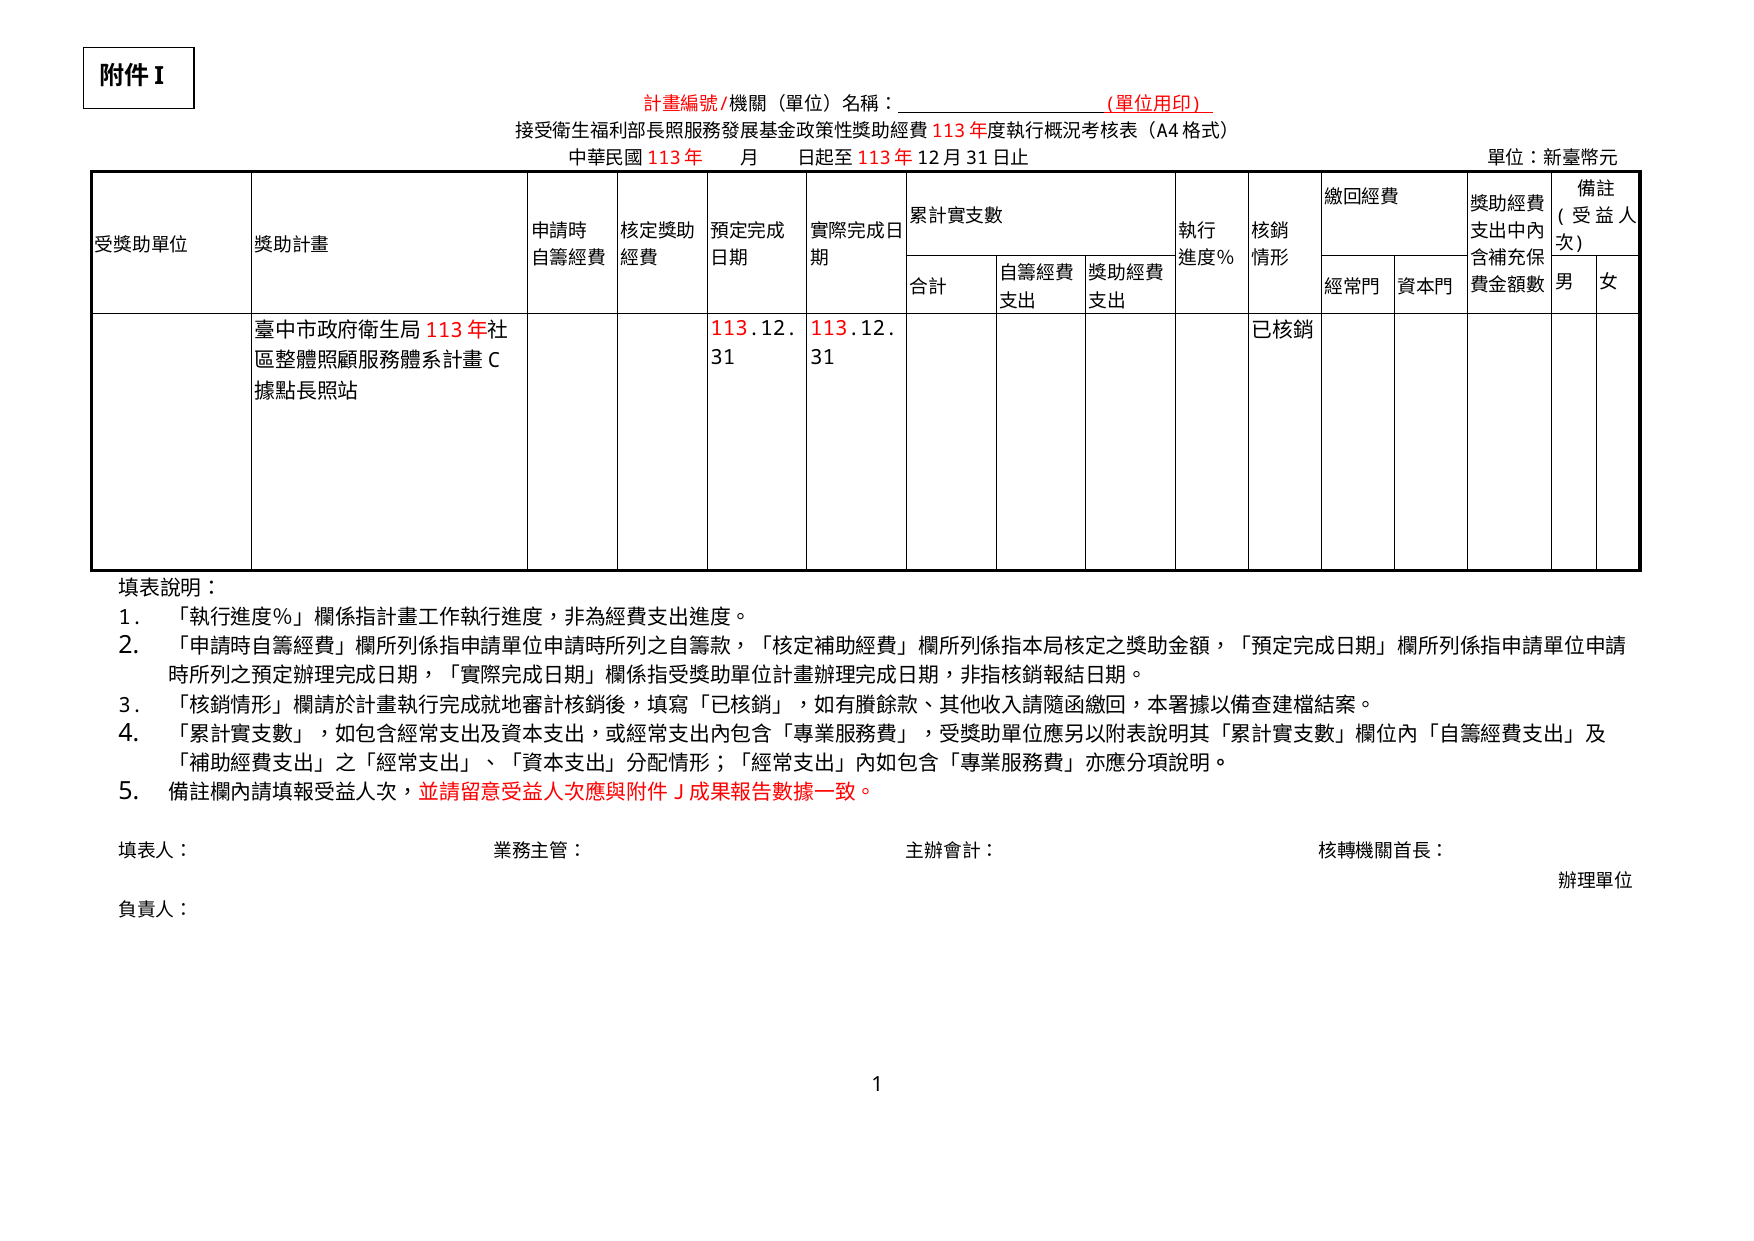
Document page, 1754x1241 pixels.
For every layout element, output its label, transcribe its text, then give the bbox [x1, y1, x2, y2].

table_cell 臺中市政府衛生局113年社區整體照顧服務體系計畫C據點長照站 [252, 314, 527, 569]
text 計畫編號/機關（單位）名稱： (單位用印) [643, 89, 1636, 116]
text 中華民國113年 月 日起至113年12月31日止 單位：新臺幣元 [118, 143, 1636, 170]
table_header 執行 進度％ [1176, 173, 1248, 312]
table_header 受獎助單位 [93, 173, 251, 312]
table_header 申請時 自籌經費 [528, 173, 617, 312]
table_cell 113.12.31 [708, 314, 806, 569]
table_cell 資本門 [1395, 256, 1467, 312]
table_cell [93, 314, 251, 569]
text 填表人： 業務主管： 主辦會計： 核轉機關首長： [118, 834, 1636, 864]
text 接受衛生福利部長照服務發展基金政策性獎助經費113年度執行概況考核表（A4格式） [118, 116, 1636, 143]
table_cell [907, 314, 996, 569]
table_cell 女 [1597, 256, 1638, 312]
table_cell [618, 314, 707, 569]
list 備註欄內請填報受益人次，並請留意受益人次應與附件J成果報告數據一致。 [118, 776, 1636, 805]
table_cell 已核銷 [1249, 314, 1321, 569]
table_cell 獎助經費支出 [1086, 256, 1175, 312]
text 附件I [99, 56, 178, 92]
list 「執行進度％」欄係指計畫工作執行進度，非為經費支出進度。 [118, 601, 1636, 630]
table_cell [1597, 314, 1638, 569]
text [84, 48, 193, 108]
table_header 預定完成 日期 [708, 173, 806, 312]
table_header 獎助計畫 [252, 173, 527, 312]
table_cell [1468, 314, 1551, 569]
table_cell 男 [1552, 256, 1596, 312]
table_header 累計實支數 [907, 173, 1175, 255]
table_cell [1552, 314, 1596, 569]
table_cell [1322, 314, 1394, 569]
table_cell 經常門 [1322, 256, 1394, 312]
text 填表說明： [118, 572, 1636, 601]
table_cell [1395, 314, 1467, 569]
table_cell 合計 [907, 256, 996, 312]
table_header 核定獎助經費 [618, 173, 707, 312]
table_header 實際完成日期 [807, 173, 906, 312]
table_header 獎助經費 支出中內 含補充保 費金額數 [1468, 173, 1551, 312]
table_header 核銷 情形 [1249, 173, 1321, 312]
table_cell 113.12.31 [807, 314, 906, 569]
text 辦理單位負責人： [118, 864, 1636, 922]
list 「累計實支數」，如包含經常支出及資本支出，或經常支出內包含「專業服務費」，受獎助單位應另以附表說明其「累計實支數」欄位內「自籌經費支出」及「補助經費支出」之「經常支出」、「資本支出」分配情形；「經常支出」內如包含「專業服務費」亦應分項說明。 [118, 718, 1636, 776]
list 「申請時自籌經費」欄所列係指申請單位申請時所列之自籌款，「核定補助經費」欄所列係指本局核定之獎助金額，「預定完成日期」欄所列係指申請單位申請時所列之預定辦理完成日期，「實際完成日期」欄係指受獎助單位計畫辦理完成日期，非指核銷報結日期。 [118, 630, 1636, 689]
table_cell [997, 314, 1085, 569]
table_header 備註 (受益人次) [1552, 173, 1638, 255]
table_cell [528, 314, 617, 569]
list 「核銷情形」欄請於計畫執行完成就地審計核銷後，填寫「已核銷」，如有賸餘款、其他收入請隨函繳回，本署據以備查建檔結案。 [118, 689, 1636, 718]
table_cell 自籌經費支出 [997, 256, 1085, 312]
table_cell [1086, 314, 1175, 569]
table_header 繳回經費 [1322, 173, 1467, 255]
table_cell [1176, 314, 1248, 569]
